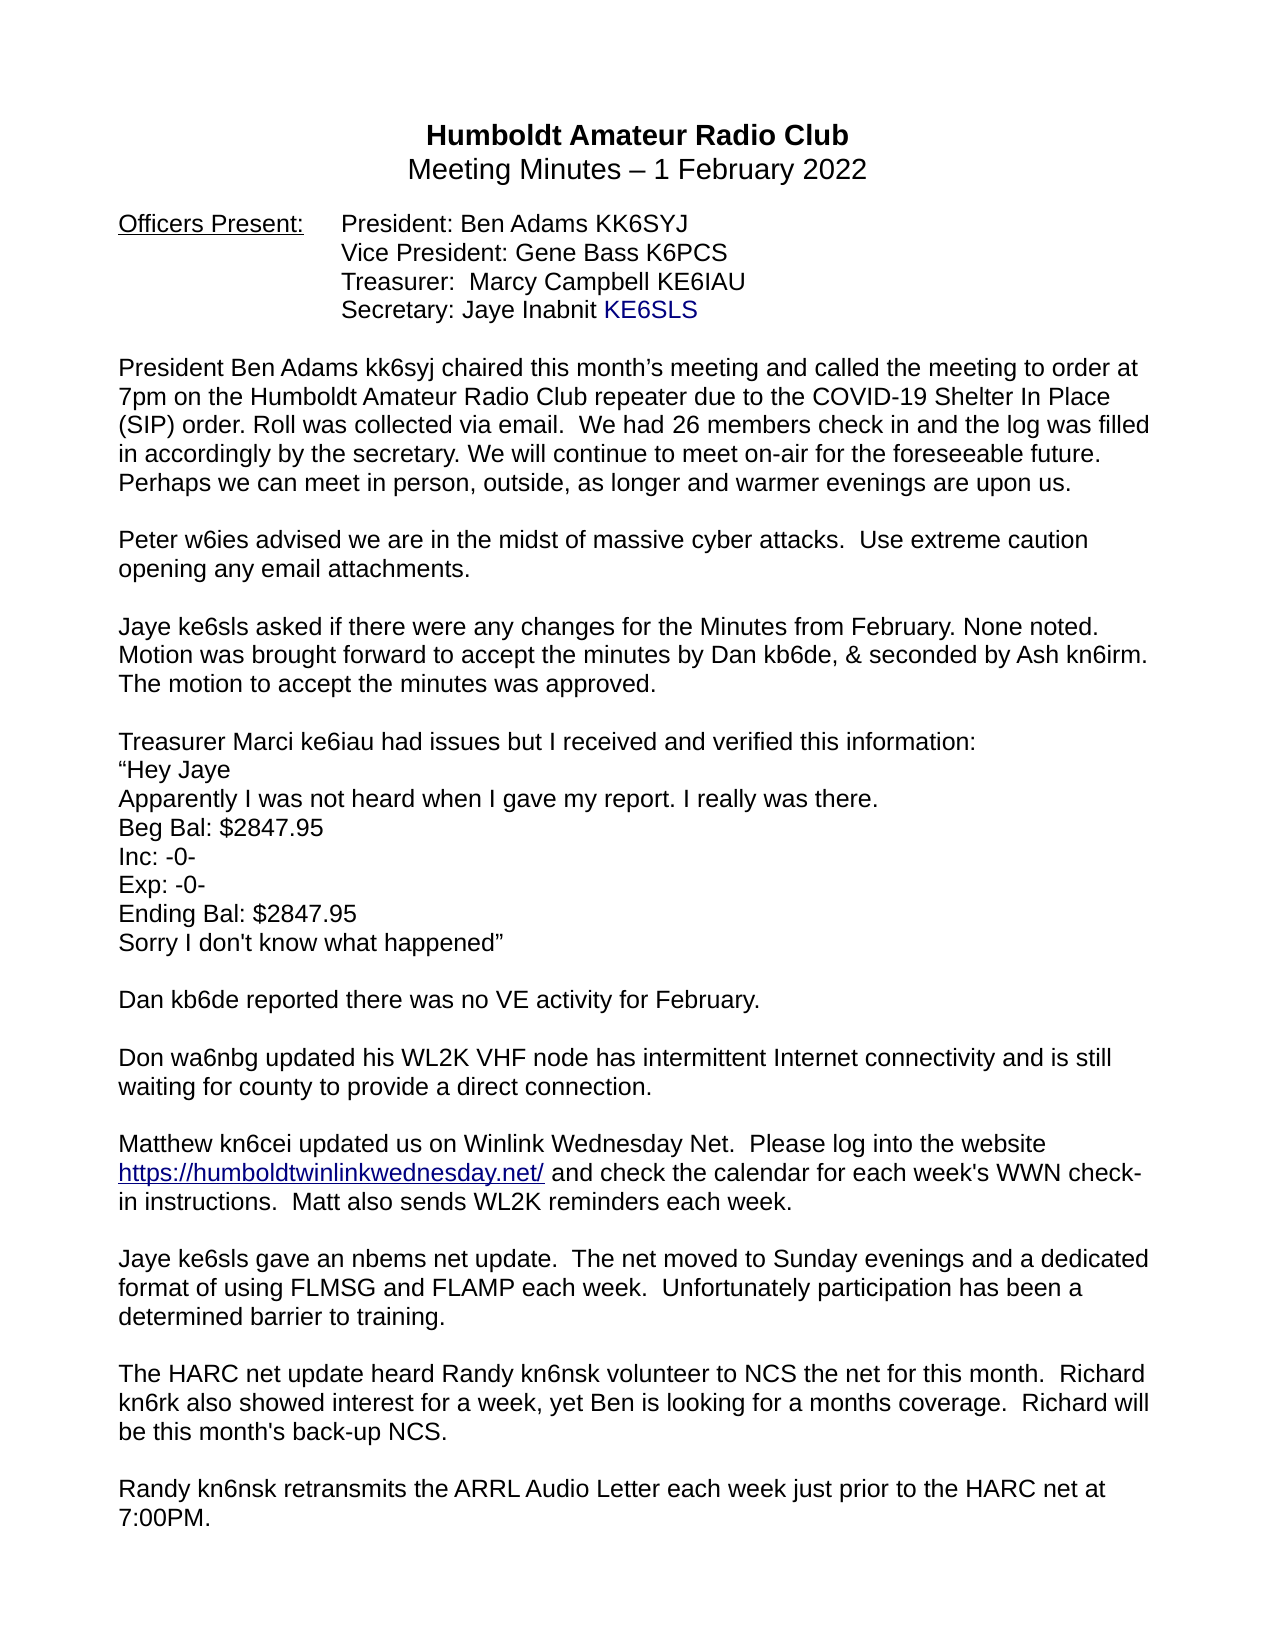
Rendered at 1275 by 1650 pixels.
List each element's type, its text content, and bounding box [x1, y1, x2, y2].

text Ending Bal: $2847.95 [118, 899, 1157, 928]
text Exp: -0- [118, 870, 1157, 899]
text Meeting Minutes – 1 February 2022 [118, 152, 1157, 185]
text Beg Bal: $2847.95 [118, 813, 1157, 842]
text Sorry I don't know what happened” [118, 928, 1157, 957]
text Vice President: Gene Bass K6PCS [118, 238, 1157, 267]
text Officers Present: President: Ben Adams KK6SYJ [118, 209, 1157, 238]
text Jaye ke6sls gave an nbems net update. The net moved to Sunday evenings and a dedicated format of using FLMSG and FLAMP each week. Unfortunately participation has been a determined barrier to training. [118, 1244, 1157, 1330]
text Matthew kn6cei updated us on Winlink Wednesday Net. Please log into the website https://humboldtwinlinkwednesday.net/ and check the calendar for each week's WWN check-in instructions. Matt also sends WL2K reminders each week. [118, 1129, 1157, 1215]
text The HARC net update heard Randy kn6nsk volunteer to NCS the net for this month. Richard kn6rk also showed interest for a week, yet Ben is looking for a months coverage. Richard will be this month's back-up NCS. [118, 1359, 1157, 1445]
text Dan kb6de reported there was no VE activity for February. [118, 985, 1157, 1014]
text Treasurer Marci ke6iau had issues but I received and verified this information: [118, 727, 1157, 755]
text Secretary: Jaye Inabnit KE6SLS [118, 295, 1157, 324]
text Jaye ke6sls asked if there were any changes for the Minutes from February. None noted. Motion was brought forward to accept the minutes by Dan kb6de, & seconded by Ash kn6irm. The motion to accept the minutes was approved. [118, 612, 1157, 698]
text Don wa6nbg updated his WL2K VHF node has intermittent Internet connectivity and is still waiting for county to provide a direct connection. [118, 1043, 1157, 1100]
text President Ben Adams kk6syj chaired this month’s meeting and called the meeting to order at 7pm on the Humboldt Amateur Radio Club repeater due to the COVID-19 Shelter In Place (SIP) order. Roll was collected via email. We had 26 members check in and the log was filled in accordingly by the secretary. We will continue to meet on-air for the foreseeable future. Perhaps we can meet in person, outside, as longer and warmer evenings are upon us. [118, 353, 1157, 497]
text “Hey Jaye [118, 755, 1157, 784]
text Apparently I was not heard when I gave my report. I really was there. [118, 784, 1157, 813]
text Randy kn6nsk retransmits the ARRL Audio Letter each week just prior to the HARC net at 7:00PM. [118, 1474, 1157, 1532]
text Treasurer: Marcy Campbell KE6IAU [118, 267, 1157, 295]
text Inc: -0- [118, 842, 1157, 870]
text Peter w6ies advised we are in the midst of massive cyber attacks. Use extreme caution opening any email attachments. [118, 525, 1157, 583]
text Humboldt Amateur Radio Club [118, 118, 1157, 152]
